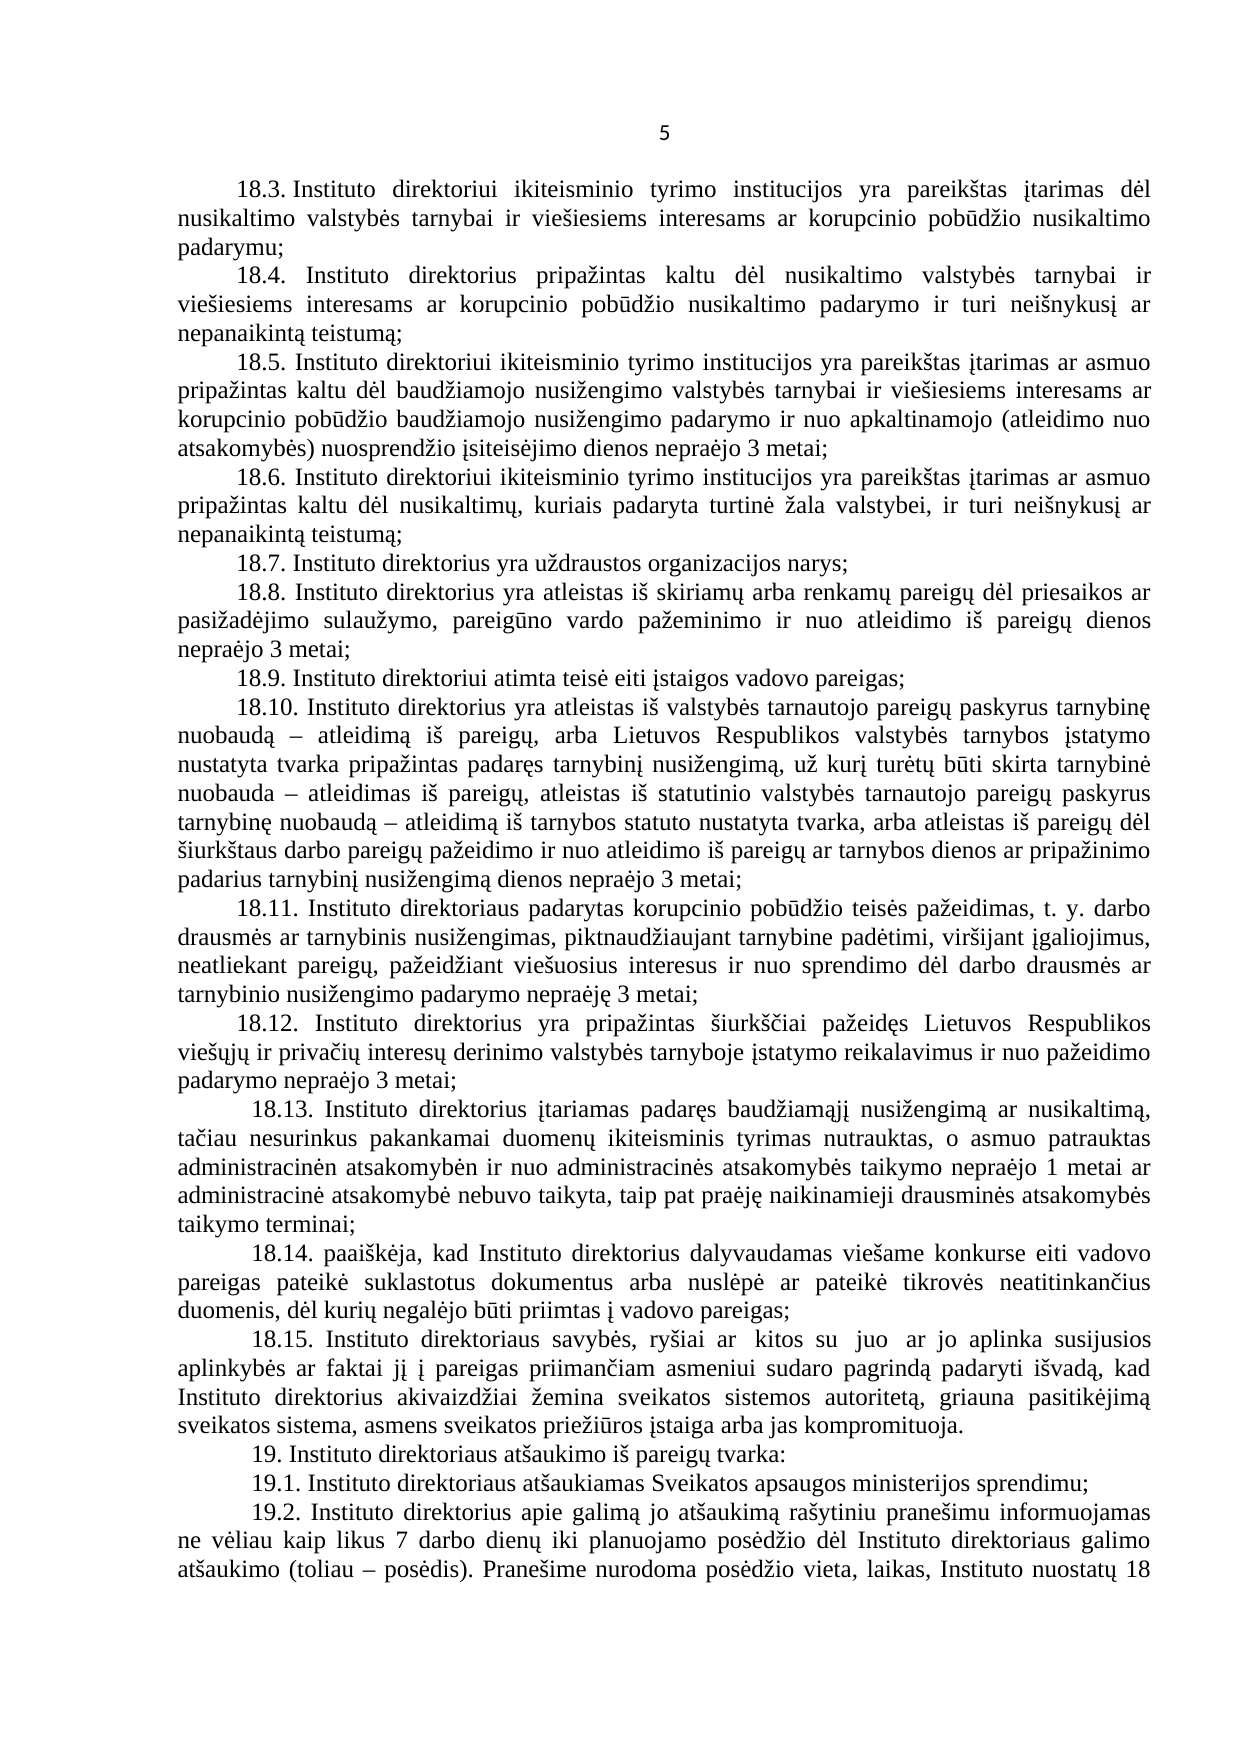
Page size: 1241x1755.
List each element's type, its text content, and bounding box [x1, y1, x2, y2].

text 18.4. Instituto direktorius pripažintas kaltu dėl nusikaltimo valstybės tarnybai ir viešiesiems interesams ar korupcinio pobūdžio nusikaltimo padarymo ir turi neišnykusį ar nepanaikintą teistumą; [177, 260, 1152, 347]
text 19. Instituto direktoriaus atšaukimo iš pareigų tvarka: [177, 1439, 1152, 1468]
text 18.12. Instituto direktorius yra pripažintas šiurkščiai pažeidęs Lietuvos Respublikos viešųjų ir privačių interesų derinimo valstybės tarnyboje įstatymo reikalavimus ir nuo pažeidimo padarymo nepraėjo 3 metai; [177, 1008, 1152, 1094]
text 18.10. Instituto direktorius yra atleistas iš valstybės tarnautojo pareigų paskyrus tarnybinę nuobaudą – atleidimą iš pareigų, arba Lietuvos Respublikos valstybės tarnybos įstatymo nustatyta tvarka pripažintas padaręs tarnybinį nusižengimą, už kurį turėtų būti skirta tarnybinė nuobauda – atleidimas iš pareigų, atleistas iš statutinio valstybės tarnautojo pareigų paskyrus tarnybinę nuobaudą – atleidimą iš tarnybos statuto nustatyta tvarka, arba atleistas iš pareigų dėl šiurkštaus darbo pareigų pažeidimo ir nuo atleidimo iš pareigų ar tarnybos dienos ar pripažinimo padarius tarnybinį nusižengimą dienos nepraėjo 3 metai; [177, 692, 1152, 893]
text 18.11. Instituto direktoriaus padarytas korupcinio pobūdžio teisės pažeidimas, t. y. darbo drausmės ar tarnybinis nusižengimas, piktnaudžiaujant tarnybine padėtimi, viršijant įgaliojimus, neatliekant pareigų, pažeidžiant viešuosius interesus ir nuo sprendimo dėl darbo drausmės ar tarnybinio nusižengimo padarymo nepraėję 3 metai; [177, 893, 1152, 1008]
text 18.14. paaiškėja, kad Instituto direktorius dalyvaudamas viešame konkurse eiti vadovo pareigas pateikė suklastotus dokumentus arba nuslėpė ar pateikė tikrovės neatitinkančius duomenis, dėl kurių negalėjo būti priimtas į vadovo pareigas; [177, 1238, 1152, 1324]
text 18.15. Instituto direktoriaus savybės, ryšiai ar kitos su juo ar jo aplinka susijusios aplinkybės ar faktai jį į pareigas priimančiam asmeniui sudaro pagrindą padaryti išvadą, kad Instituto direktorius akivaizdžiai žemina sveikatos sistemos autoritetą, griauna pasitikėjimą sveikatos sistema, asmens sveikatos priežiūros įstaiga arba jas kompromituoja. [177, 1324, 1152, 1439]
text 18.3. Instituto direktoriui ikiteisminio tyrimo institucijos yra pareikštas įtarimas dėl nusikaltimo valstybės tarnybai ir viešiesiems interesams ar korupcinio pobūdžio nusikaltimo padarymu; [177, 174, 1152, 260]
text 18.13. Instituto direktorius įtariamas padaręs baudžiamąjį nusižengimą ar nusikaltimą, tačiau nesurinkus pakankamai duomenų ikiteisminis tyrimas nutrauktas, o asmuo patrauktas administracinėn atsakomybėn ir nuo administracinės atsakomybės taikymo nepraėjo 1 metai ar administracinė atsakomybė nebuvo taikyta, taip pat praėję naikinamieji drausminės atsakomybės taikymo terminai; [177, 1094, 1152, 1238]
text 19.1. Instituto direktoriaus atšaukiamas Sveikatos apsaugos ministerijos sprendimu; [177, 1468, 1152, 1497]
text 19.2. Instituto direktorius apie galimą jo atšaukimą rašytiniu pranešimu informuojamas ne vėliau kaip likus 7 darbo dienų iki planuojamo posėdžio dėl Instituto direktoriaus galimo atšaukimo (toliau – posėdis). Pranešime nurodoma posėdžio vieta, laikas, Instituto nuostatų 18 [177, 1497, 1152, 1583]
text 18.9. Instituto direktoriui atimta teisė eiti įstaigos vadovo pareigas; [177, 663, 1152, 692]
text 18.7. Instituto direktorius yra uždraustos organizacijos narys; [177, 548, 1152, 577]
text 18.6. Instituto direktoriui ikiteisminio tyrimo institucijos yra pareikštas įtarimas ar asmuo pripažintas kaltu dėl nusikaltimų, kuriais padaryta turtinė žala valstybei, ir turi neišnykusį ar nepanaikintą teistumą; [177, 462, 1152, 548]
text 18.8. Instituto direktorius yra atleistas iš skiriamų arba renkamų pareigų dėl priesaikos ar pasižadėjimo sulaužymo, pareigūno vardo pažeminimo ir nuo atleidimo iš pareigų dienos nepraėjo 3 metai; [177, 577, 1152, 663]
text 18.5. Instituto direktoriui ikiteisminio tyrimo institucijos yra pareikštas įtarimas ar asmuo pripažintas kaltu dėl baudžiamojo nusižengimo valstybės tarnybai ir viešiesiems interesams ar korupcinio pobūdžio baudžiamojo nusižengimo padarymo ir nuo apkaltinamojo (atleidimo nuo atsakomybės) nuosprendžio įsiteisėjimo dienos nepraėjo 3 metai; [177, 347, 1152, 462]
